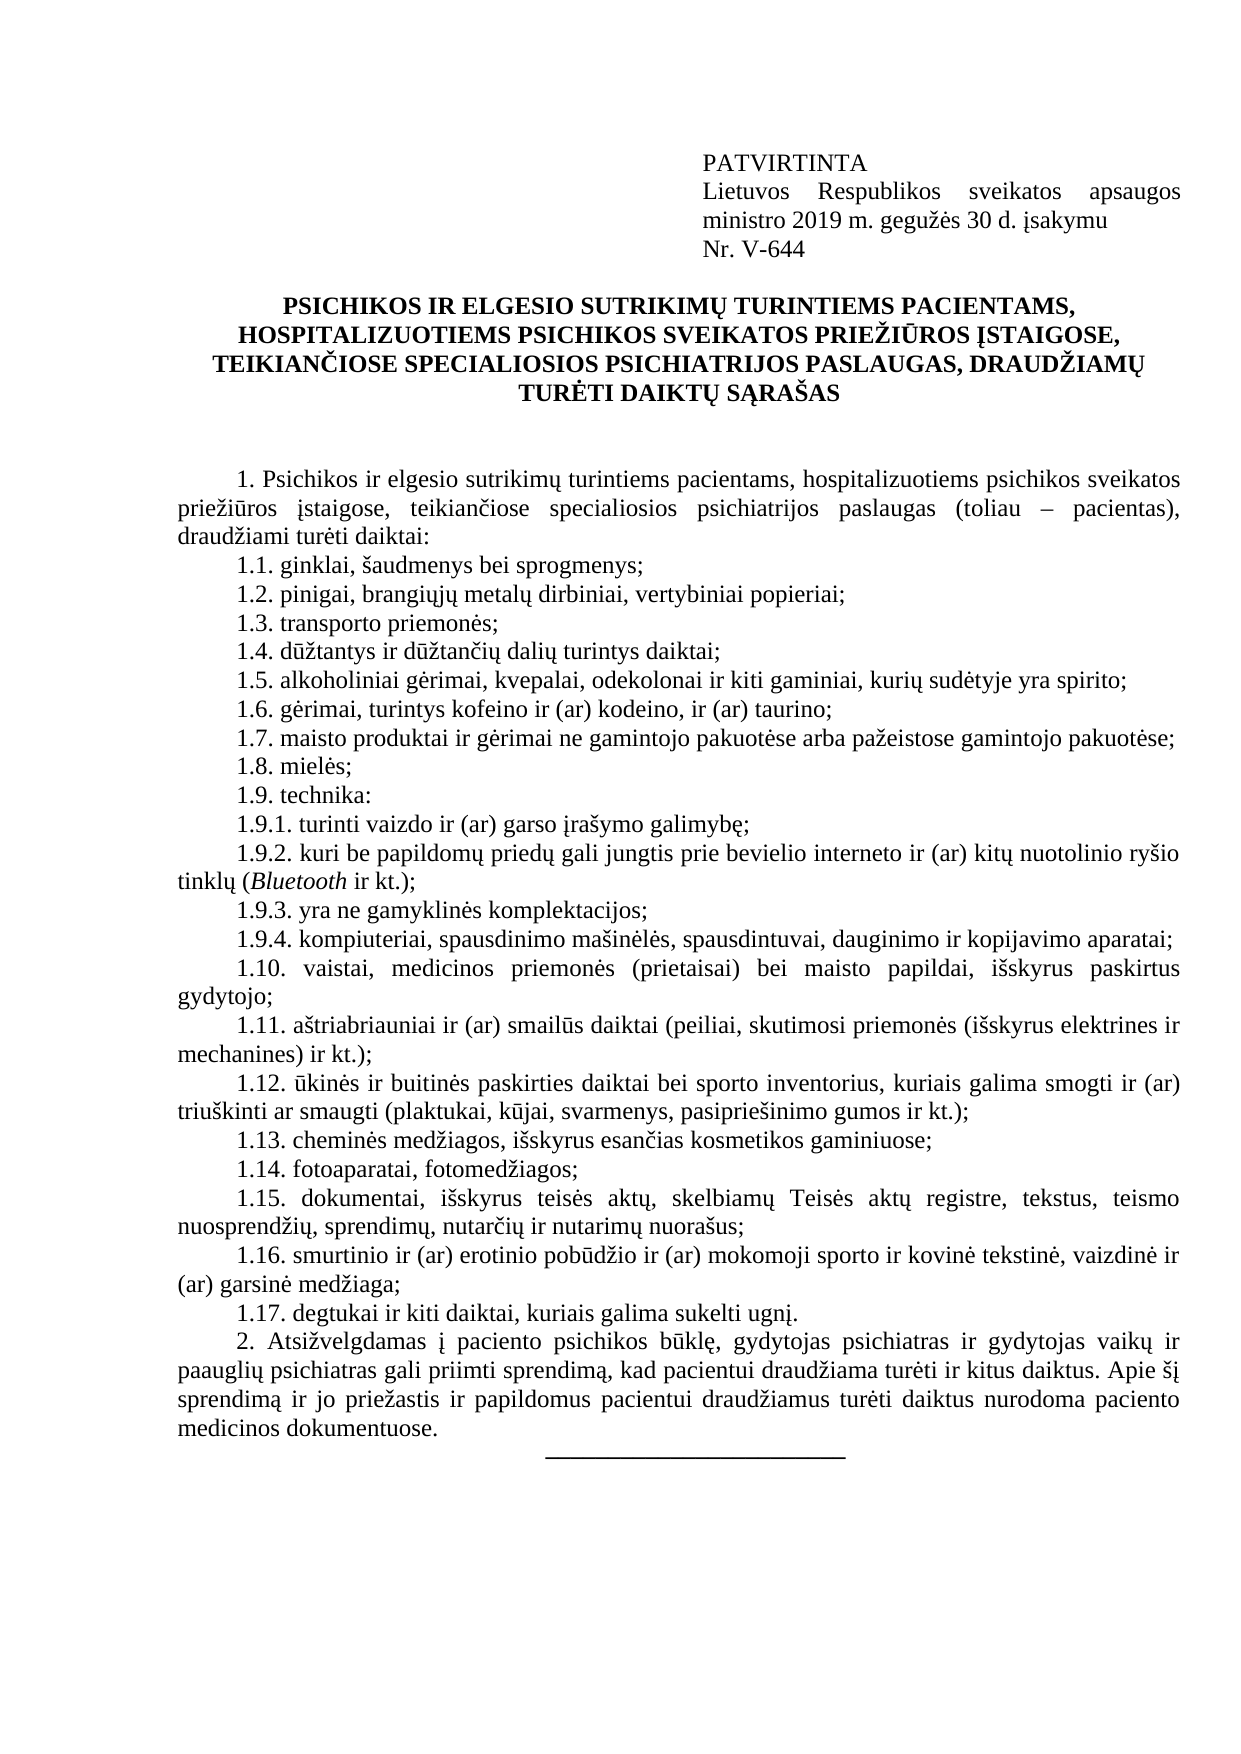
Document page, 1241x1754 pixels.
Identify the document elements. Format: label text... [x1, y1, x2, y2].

text 1.12. ūkinės ir buitinės paskirties daiktai bei sporto inventorius, kuriais galima smogti ir (ar) triuškinti ar smaugti (plaktukai, kūjai, svarmenys, pasipriešinimo gumos ir kt.); [177, 1068, 1181, 1125]
text 1.9. technika: [177, 780, 1181, 809]
text 1.4. dūžtantys ir dūžtančių dalių turintys daiktai; [177, 636, 1181, 665]
text 1.9.1. turinti vaizdo ir (ar) garso įrašymo galimybę; [177, 809, 1181, 838]
text 1.16. smurtinio ir (ar) erotinio pobūdžio ir (ar) mokomoji sporto ir kovinė tekstinė, vaizdinė ir (ar) garsinė medžiaga; [177, 1240, 1181, 1298]
text 1.7. maisto produktai ir gėrimai ne gamintojo pakuotėse arba pažeistose gamintojo pakuotėse; [177, 723, 1181, 751]
text 1.15. dokumentai, išskyrus teisės aktų, skelbiamų Teisės aktų registre, tekstus, teismo nuosprendžių, sprendimų, nutarčių ir nutarimų nuorašus; [177, 1183, 1181, 1240]
text 1.5. alkoholiniai gėrimai, kvepalai, odekolonai ir kiti gaminiai, kurių sudėtyje yra spirito; [177, 665, 1181, 694]
text 1.2. pinigai, brangiųjų metalų dirbiniai, vertybiniai popieriai; [177, 579, 1181, 608]
text 1.9.3. yra ne gamyklinės komplektacijos; [177, 895, 1181, 924]
text Lietuvos Respublikos sveikatos apsaugos ministro 2019 m. gegužės 30 d. įsakymu [702, 176, 1181, 234]
text 1.17. degtukai ir kiti daiktai, kuriais galima sukelti ugnį. [177, 1298, 1181, 1326]
text 1.9.4. kompiuteriai, spausdinimo mašinėlės, spausdintuvai, dauginimo ir kopijavimo aparatai; [177, 924, 1181, 953]
text Psichikos ir elgesio sutrikimų turinTIEMS pacientAMS, hospitalizuotIEMS psichikos sveikatos priežiūros įstaigose, teikiančiose specialiosios psichiatrijos paslaugas, draudžiamų turėti daiktų sąrašas [177, 291, 1181, 406]
text 1.11. aštriabriauniai ir (ar) smailūs daiktai (peiliai, skutimosi priemonės (išskyrus elektrines ir mechanines) ir kt.); [177, 1010, 1181, 1068]
text 1.8. mielės; [177, 751, 1181, 780]
text 1.13. cheminės medžiagos, išskyrus esančias kosmetikos gaminiuose; [177, 1125, 1181, 1154]
text PATVIRTINTA [702, 148, 1181, 176]
text 1.6. gėrimai, turintys kofeino ir (ar) kodeino, ir (ar) taurino; [177, 694, 1181, 723]
text 1.3. transporto priemonės; [177, 608, 1181, 636]
text 1.9.2. kuri be papildomų priedų gali jungtis prie bevielio interneto ir (ar) kitų nuotolinio ryšio tinklų (Bluetooth ir kt.); [177, 838, 1181, 895]
text 1.10. vaistai, medicinos priemonės (prietaisai) bei maisto papildai, išskyrus paskirtus gydytojo; [177, 953, 1181, 1010]
text 1. Psichikos ir elgesio sutrikimų turintiems pacientams, hospitalizuotiems psichikos sveikatos priežiūros įstaigose, teikiančiose specialiosios psichiatrijos paslaugas (toliau – pacientas), draudžiami turėti daiktai: [177, 464, 1181, 550]
text 2. Atsižvelgdamas į paciento psichikos būklę, gydytojas psichiatras ir gydytojas vaikų ir paauglių psichiatras gali priimti sprendimą, kad pacientui draudžiama turėti ir kitus daiktus. Apie šį sprendimą ir jo priežastis ir papildomus pacientui draudžiamus turėti daiktus nurodoma paciento medicinos dokumentuose. [177, 1326, 1181, 1441]
text 1.14. fotoaparatai, fotomedžiagos; [177, 1154, 1181, 1183]
text 1.1. ginklai, šaudmenys bei sprogmenys; [177, 550, 1181, 579]
text Nr. V-644 [702, 234, 1181, 263]
text –––––––––––––––––––––––– [177, 1441, 1181, 1470]
